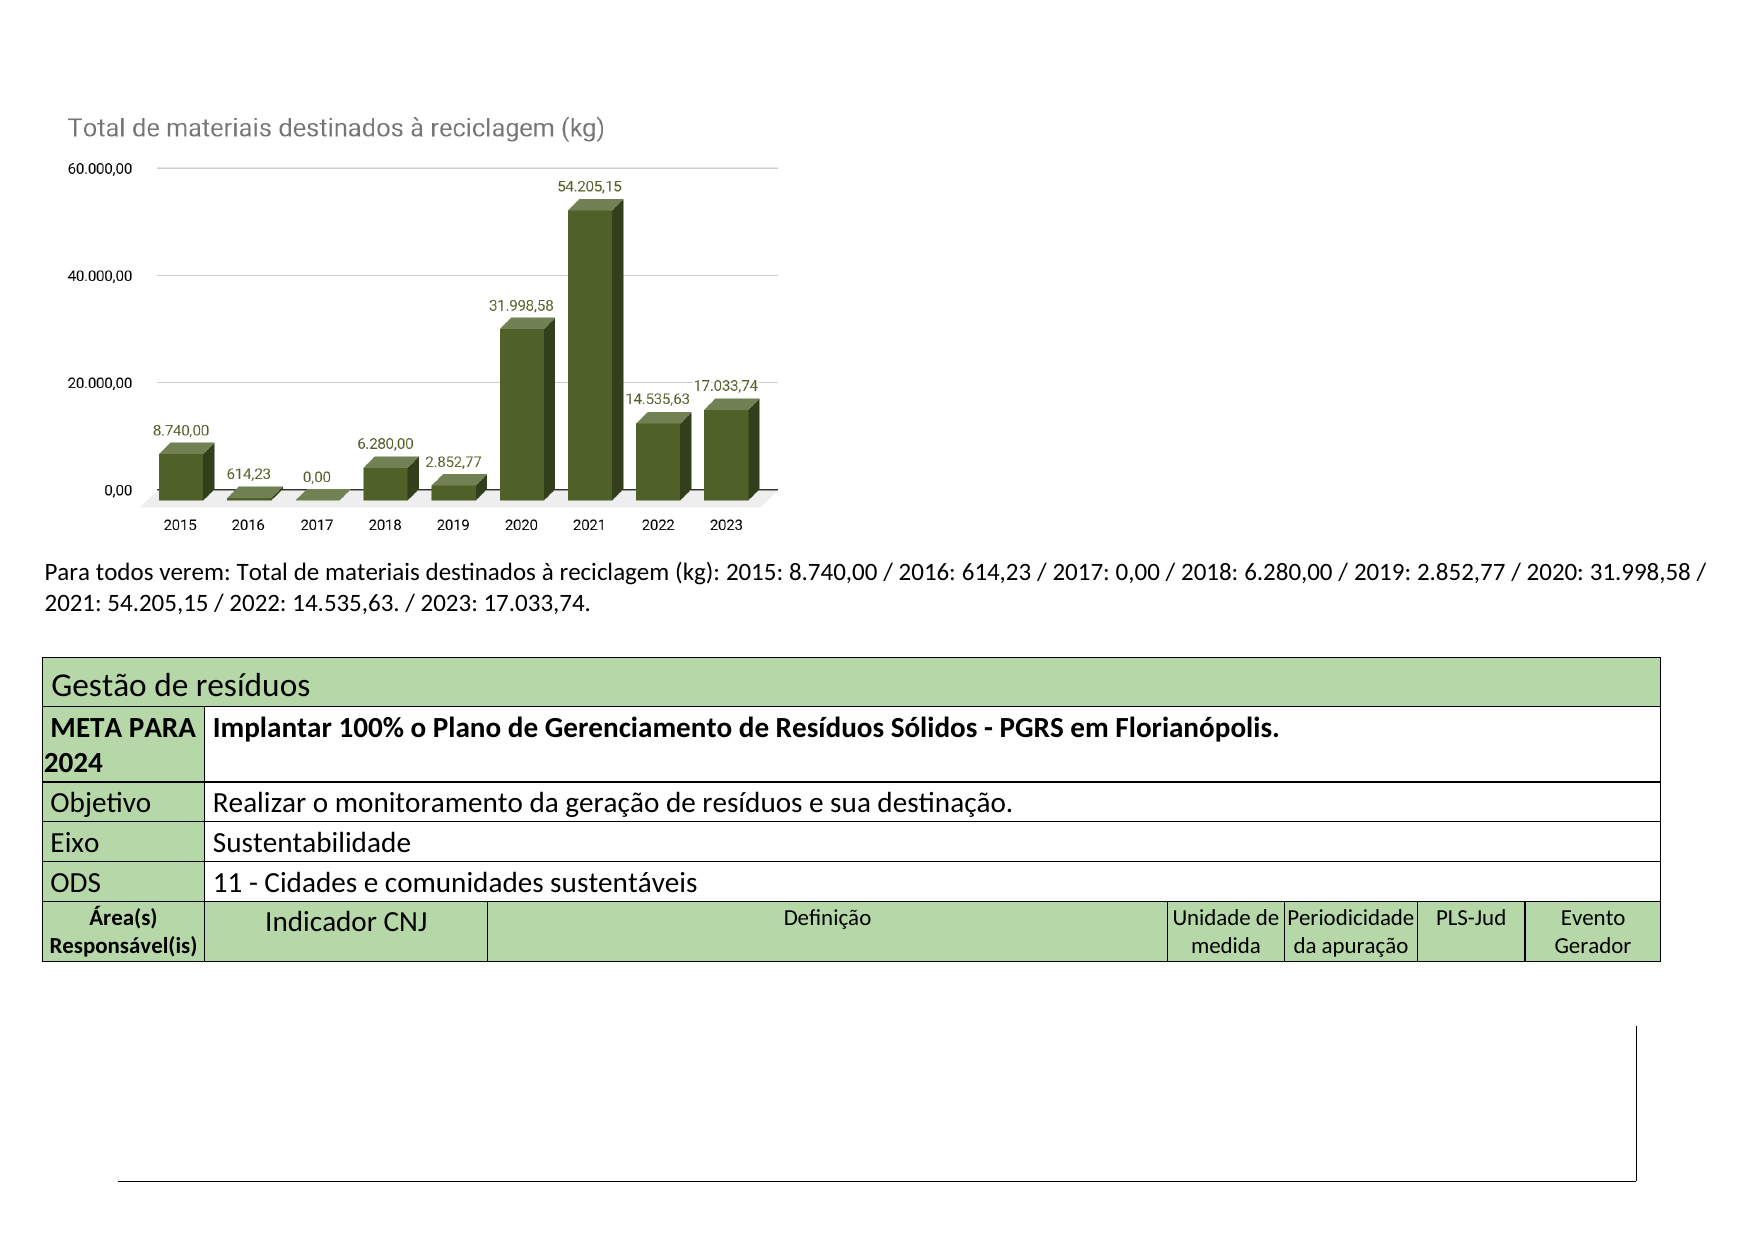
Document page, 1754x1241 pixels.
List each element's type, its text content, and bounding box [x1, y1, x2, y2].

table_cell Realizar o monitoramento da geração de resíduos e sua destinação. [205, 783, 1660, 821]
table_cell 11 - Cidades e comunidades sustentáveis [205, 862, 1660, 901]
table_cell Área(s) Responsável(is) [43, 902, 204, 961]
table_cell Sustentabilidade [205, 822, 1660, 861]
table_cell Evento Gerador [1526, 902, 1660, 961]
table_header Gestão de resíduos [43, 658, 1660, 706]
table_cell Objetivo [43, 783, 204, 821]
table_cell PLS-Jud [1418, 902, 1524, 961]
table_cell Definição [488, 902, 1167, 961]
table_cell ODS [43, 862, 204, 901]
table_cell Unidade de medida [1168, 902, 1284, 961]
table_cell Implantar 100% o Plano de Gerenciamento de Resíduos Sólidos - PGRS em Florianópolis. [205, 707, 1660, 781]
text Para todos verem: Total de materiais destinados à reciclagem (kg): 2015: 8.740,00 / 2016: 614,23 / 2017: 0,00 / 2018: 6.280,00 / 2019: 2.852,77 / 2020: 31.998,58 / 2021: 54.205,15 / 2022: 14.535,63. / 2023: 17.033,74. [44, 556, 1712, 617]
table_cell Periodicidade da apuração [1285, 902, 1417, 961]
table_cell Eixo [43, 822, 204, 861]
table_cell META PARA 2024 [43, 707, 204, 781]
table_cell Indicador CNJ [205, 902, 487, 961]
